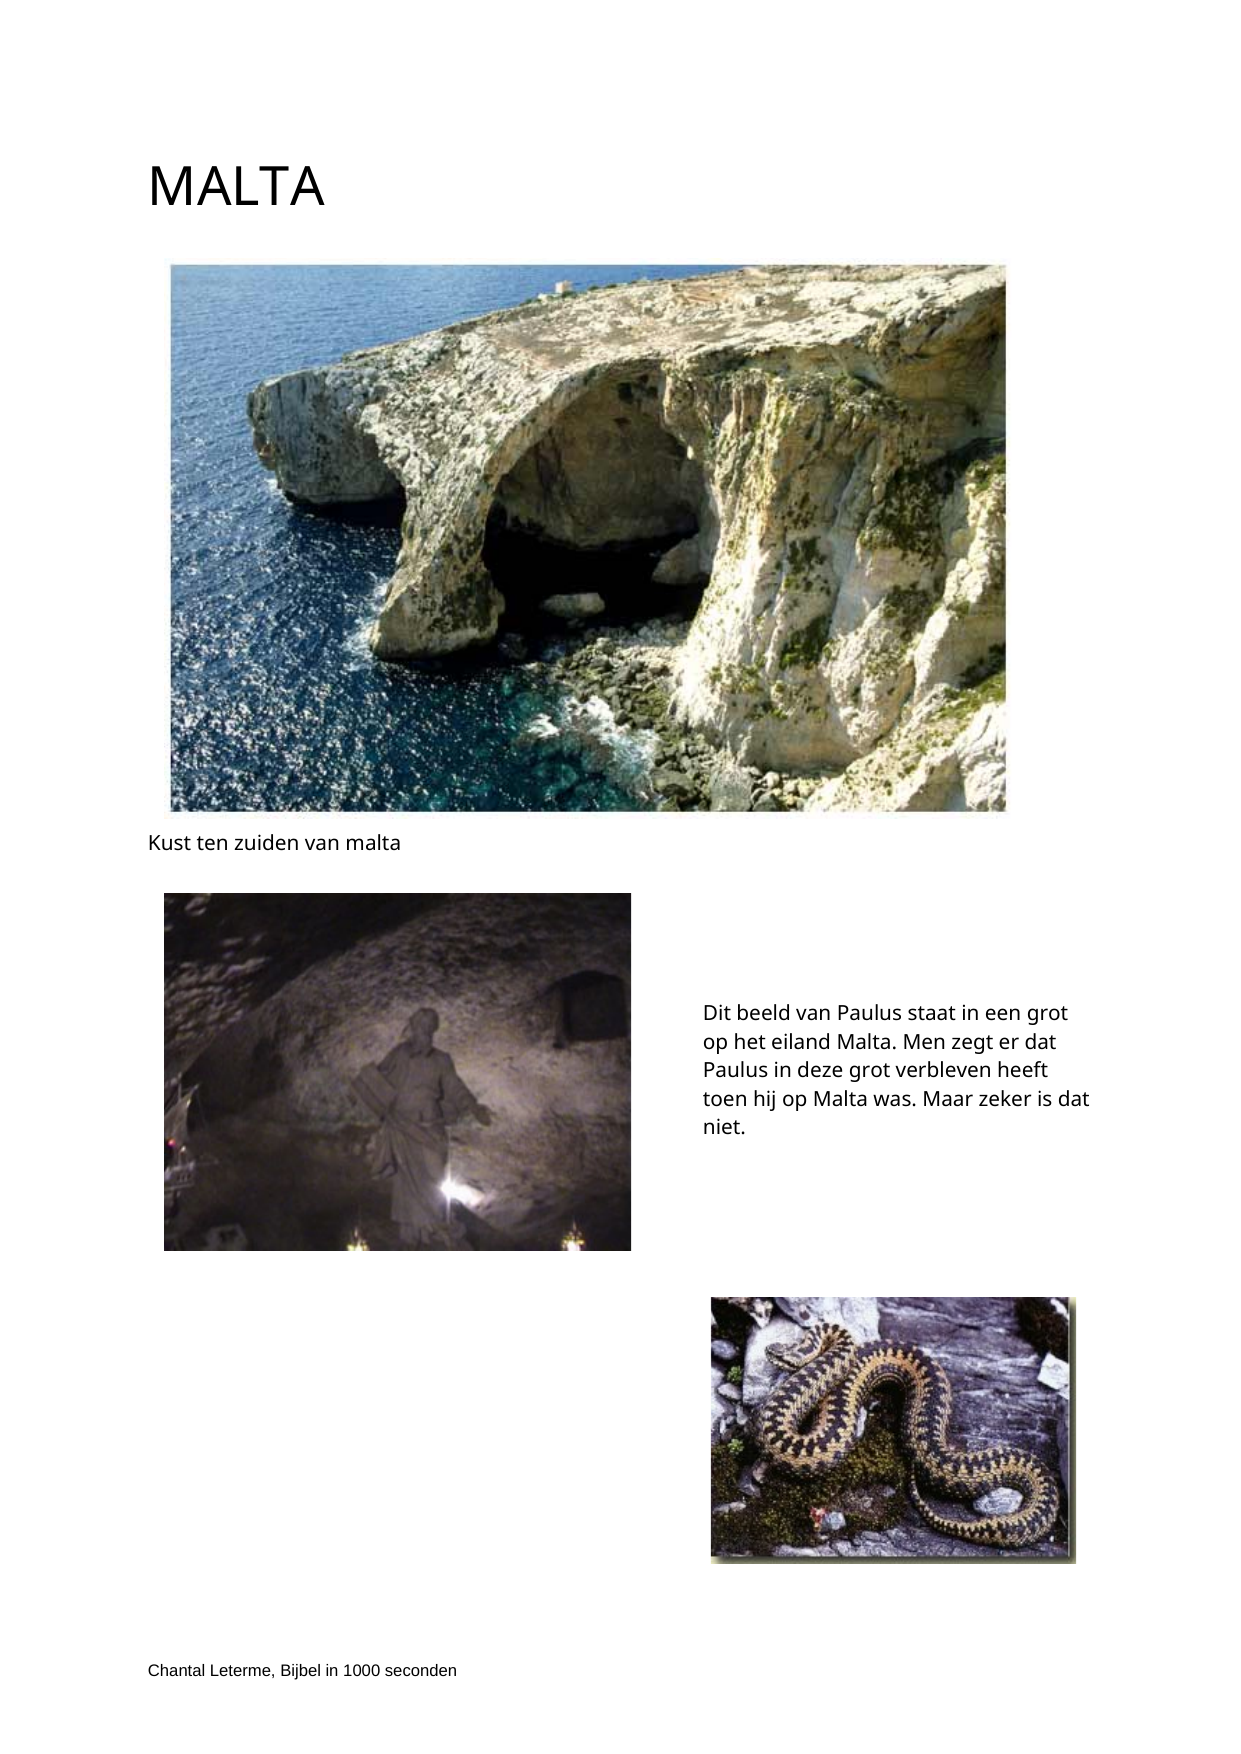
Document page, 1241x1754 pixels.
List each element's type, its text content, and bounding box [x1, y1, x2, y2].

table_header Dit beeld van Paulus staat in een grot op het eiland Malta. Men zegt er dat Paulus in deze grot verbleven heeft toen hij op Malta was. Maar zeker is dat niet. [691, 885, 1104, 1260]
text MALTA [148, 148, 1093, 221]
table_header [136, 885, 691, 1260]
picture [710, 1297, 1077, 1564]
picture [164, 258, 1013, 819]
picture [164, 893, 632, 1251]
text Kust ten zuiden van malta [148, 828, 1093, 856]
